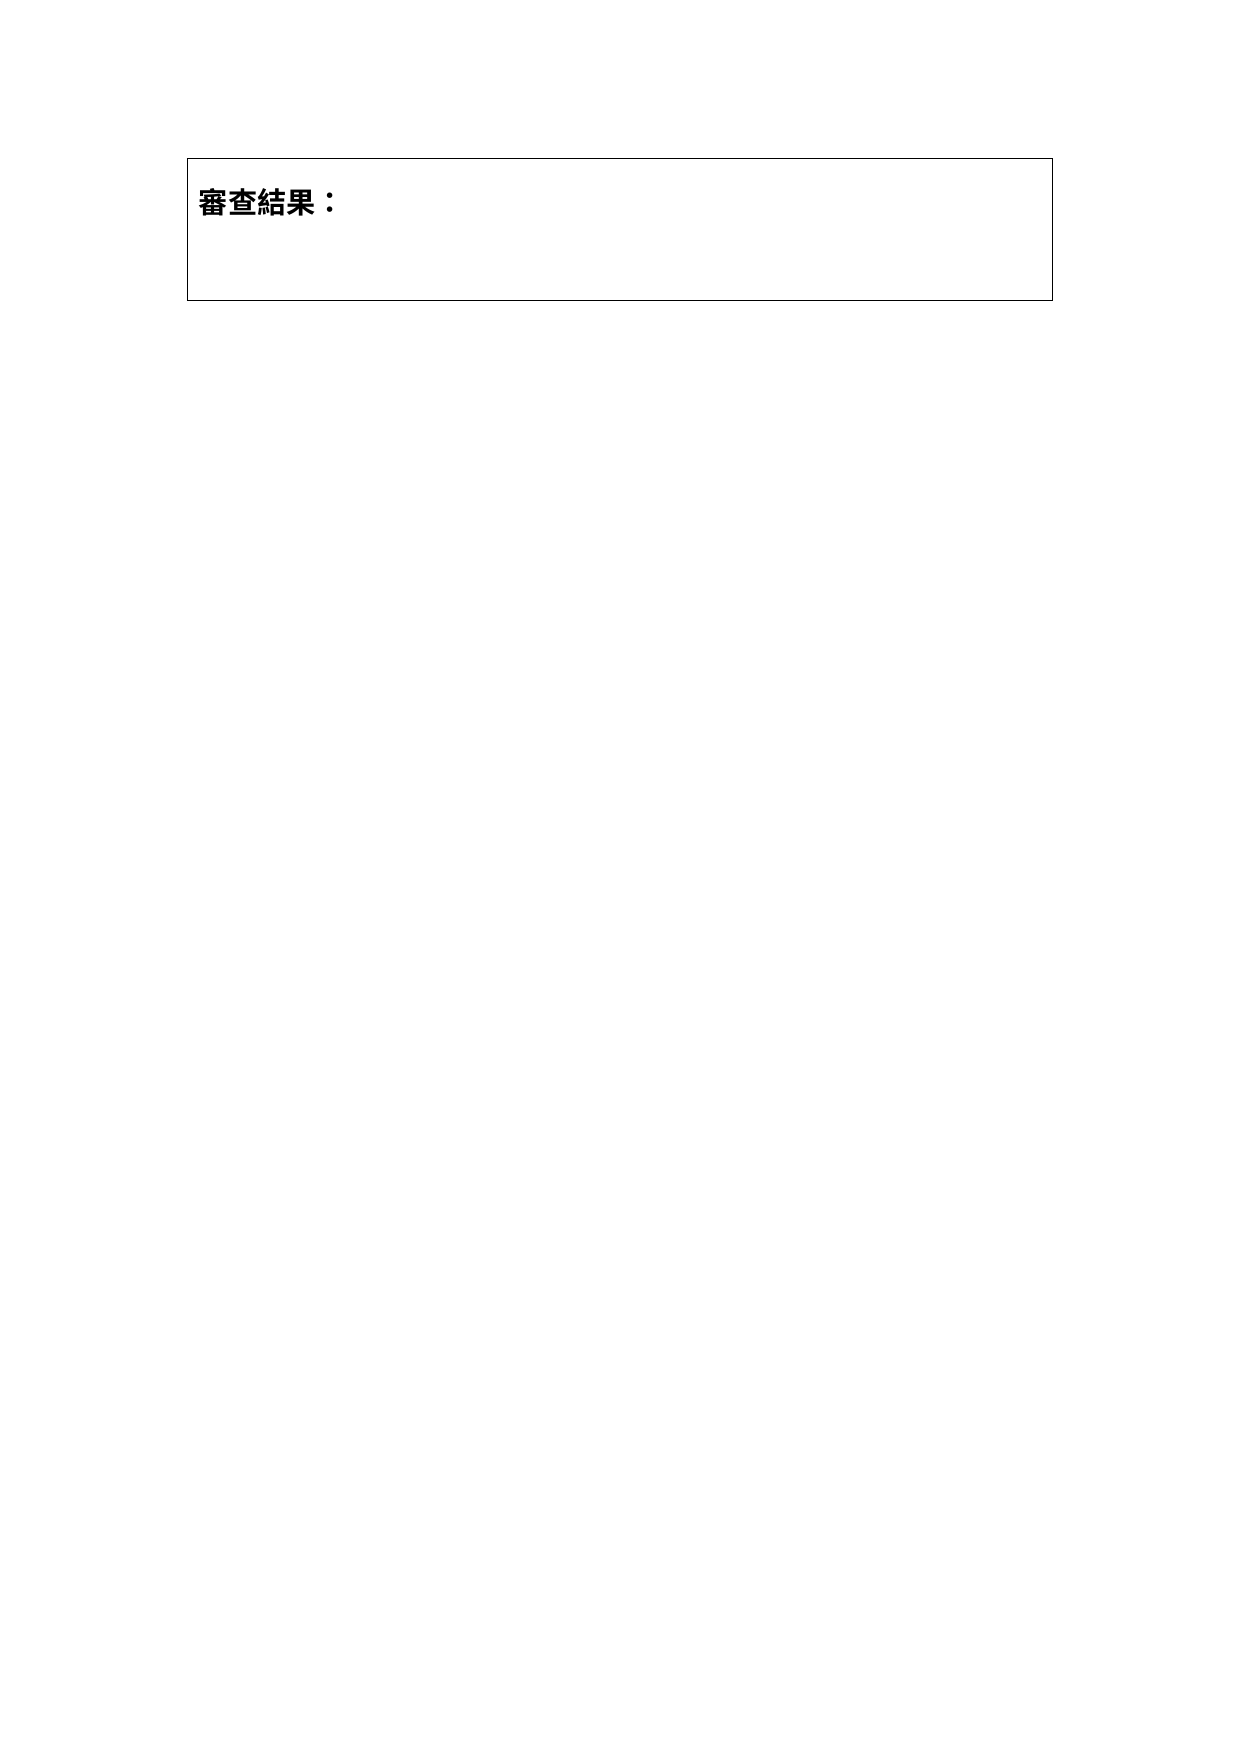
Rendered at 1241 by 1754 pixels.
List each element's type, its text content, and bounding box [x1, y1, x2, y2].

table_cell 審查結果： [188, 159, 1052, 300]
